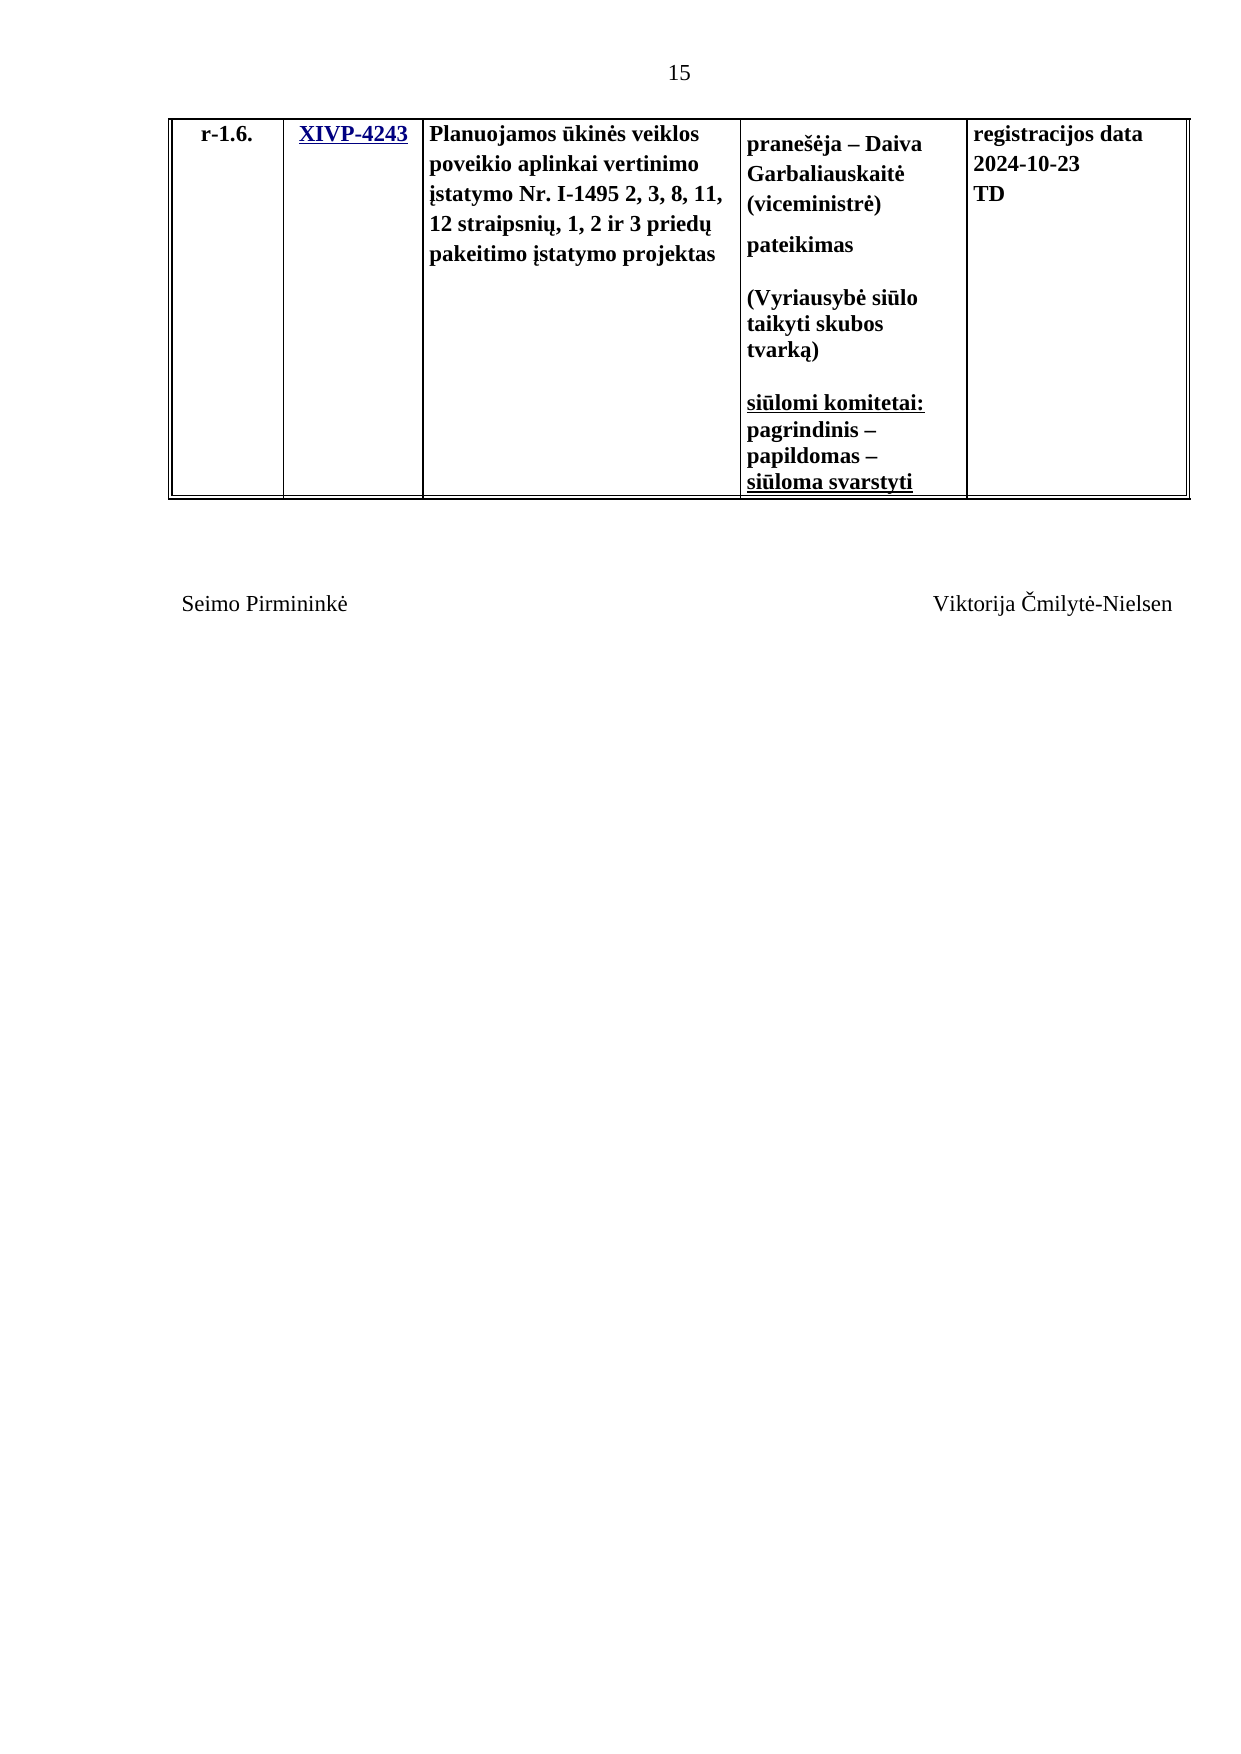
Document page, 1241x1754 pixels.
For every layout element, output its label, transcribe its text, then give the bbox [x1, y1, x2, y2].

table_cell [505, 500, 874, 622]
table_cell XIVP-4243 [284, 120, 422, 495]
table_cell Viktorija Čmilytė-Nielsen [874, 495, 1240, 622]
table_cell Planuojamos ūkinės veiklos poveikio aplinkai vertinimo įstatymo Nr. I-1495 2, 3, 8, 11, 12 straipsnių, 1, 2 ir 3 priedų pakeitimo įstatymo projektas [424, 120, 740, 495]
table_cell [1190, 118, 1240, 495]
table_cell Seimo Pirmininkė [170, 500, 505, 622]
table_cell r-1.6. [173, 120, 283, 495]
table_cell pranešėja – Daiva Garbaliauskaitė (viceministrė) pateikimas (Vyriausybė siūlo taikyti skubos tvarką) siūlomi komitetai: pagrindinis – papildomas – siūloma svarstyti [741, 120, 966, 495]
table_cell registracijos data 2024-10-23 TD [968, 120, 1186, 495]
